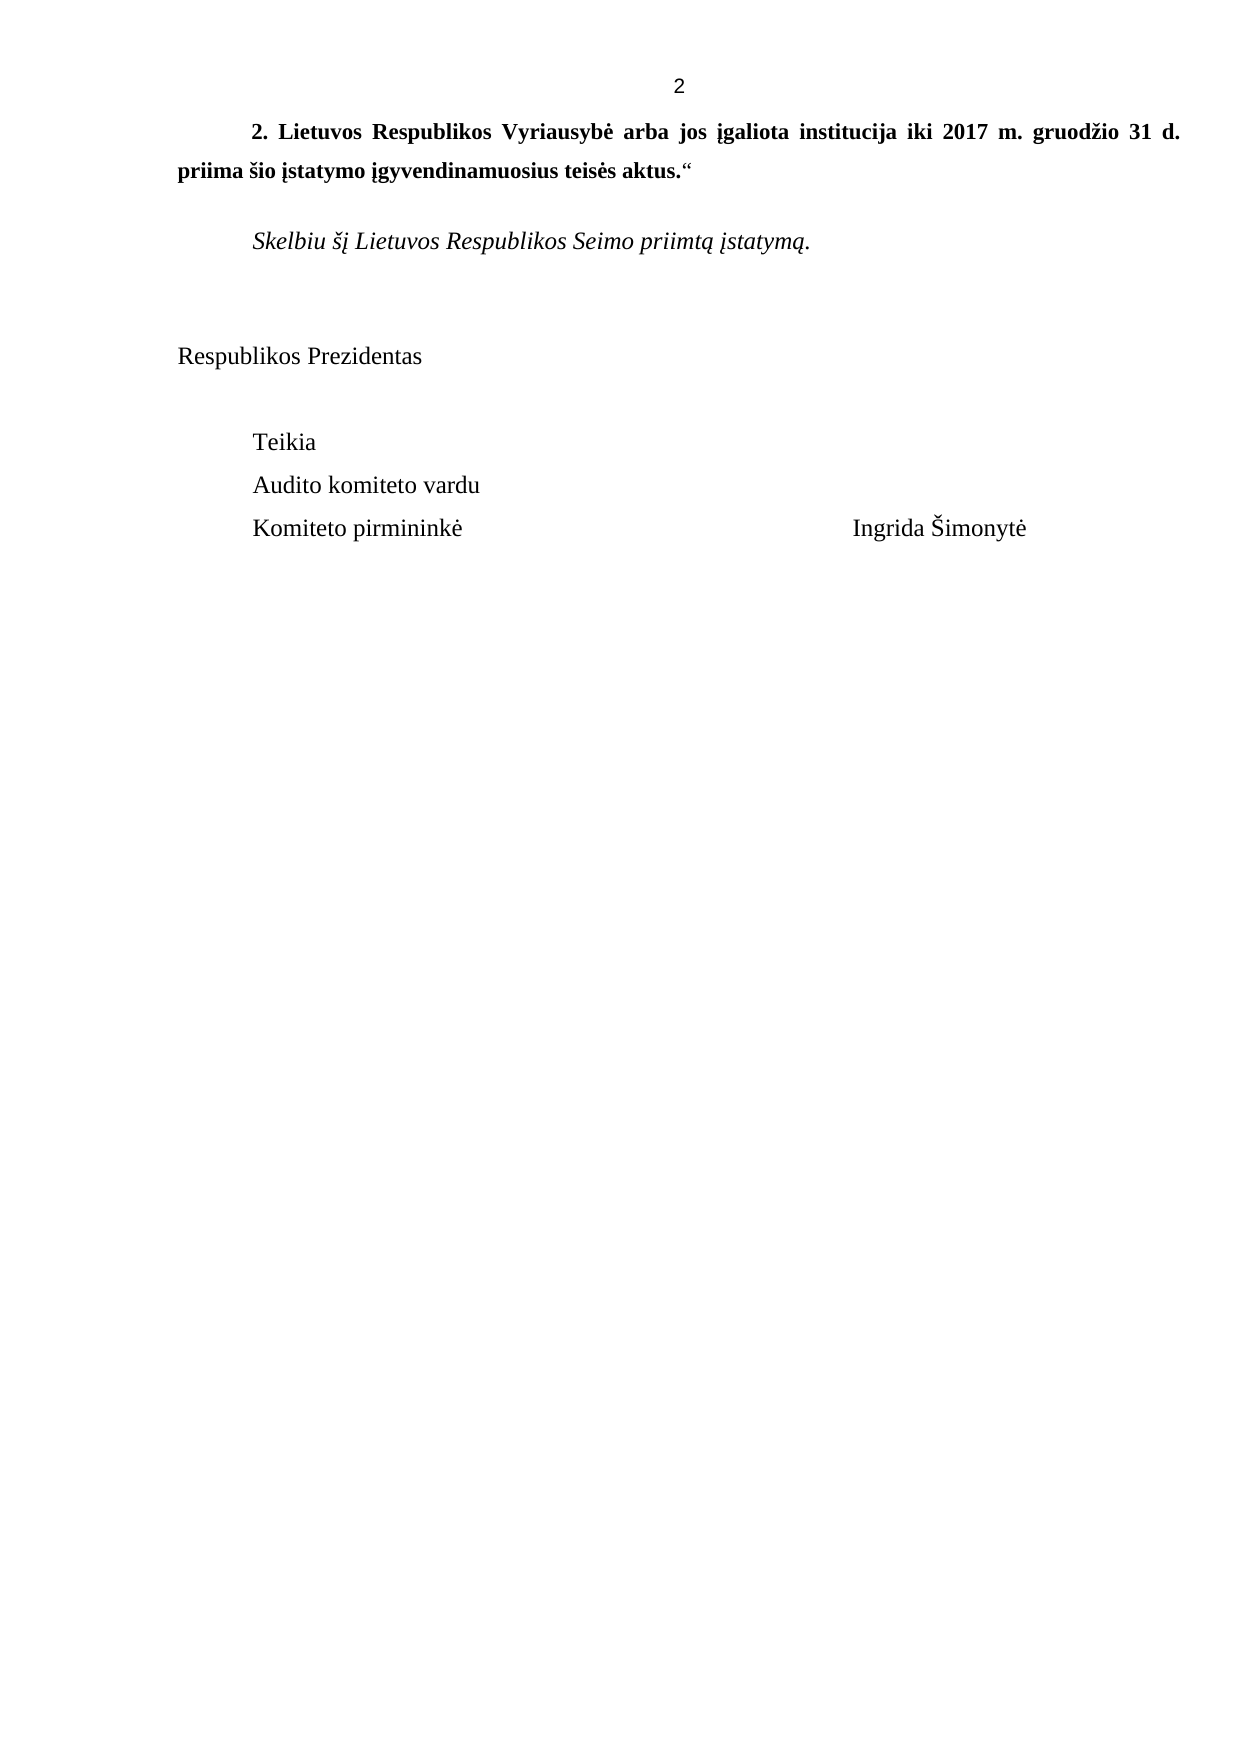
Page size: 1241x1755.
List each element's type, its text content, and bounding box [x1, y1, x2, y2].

text Audito komiteto vardu [177, 470, 1181, 499]
text Komiteto pirmininkė Ingrida Šimonytė [177, 513, 1181, 542]
text Teikia [177, 427, 1181, 456]
text Respublikos Prezidentas [177, 341, 1181, 369]
text 2. Lietuvos Respublikos Vyriausybė arba jos įgaliota institucija iki 2017 m. gruodžio 31 d. priima šio įstatymo įgyvendinamuosius teisės aktus.“ [177, 118, 1181, 184]
text Skelbiu šį Lietuvos Respublikos Seimo priimtą įstatymą. [177, 226, 1181, 254]
